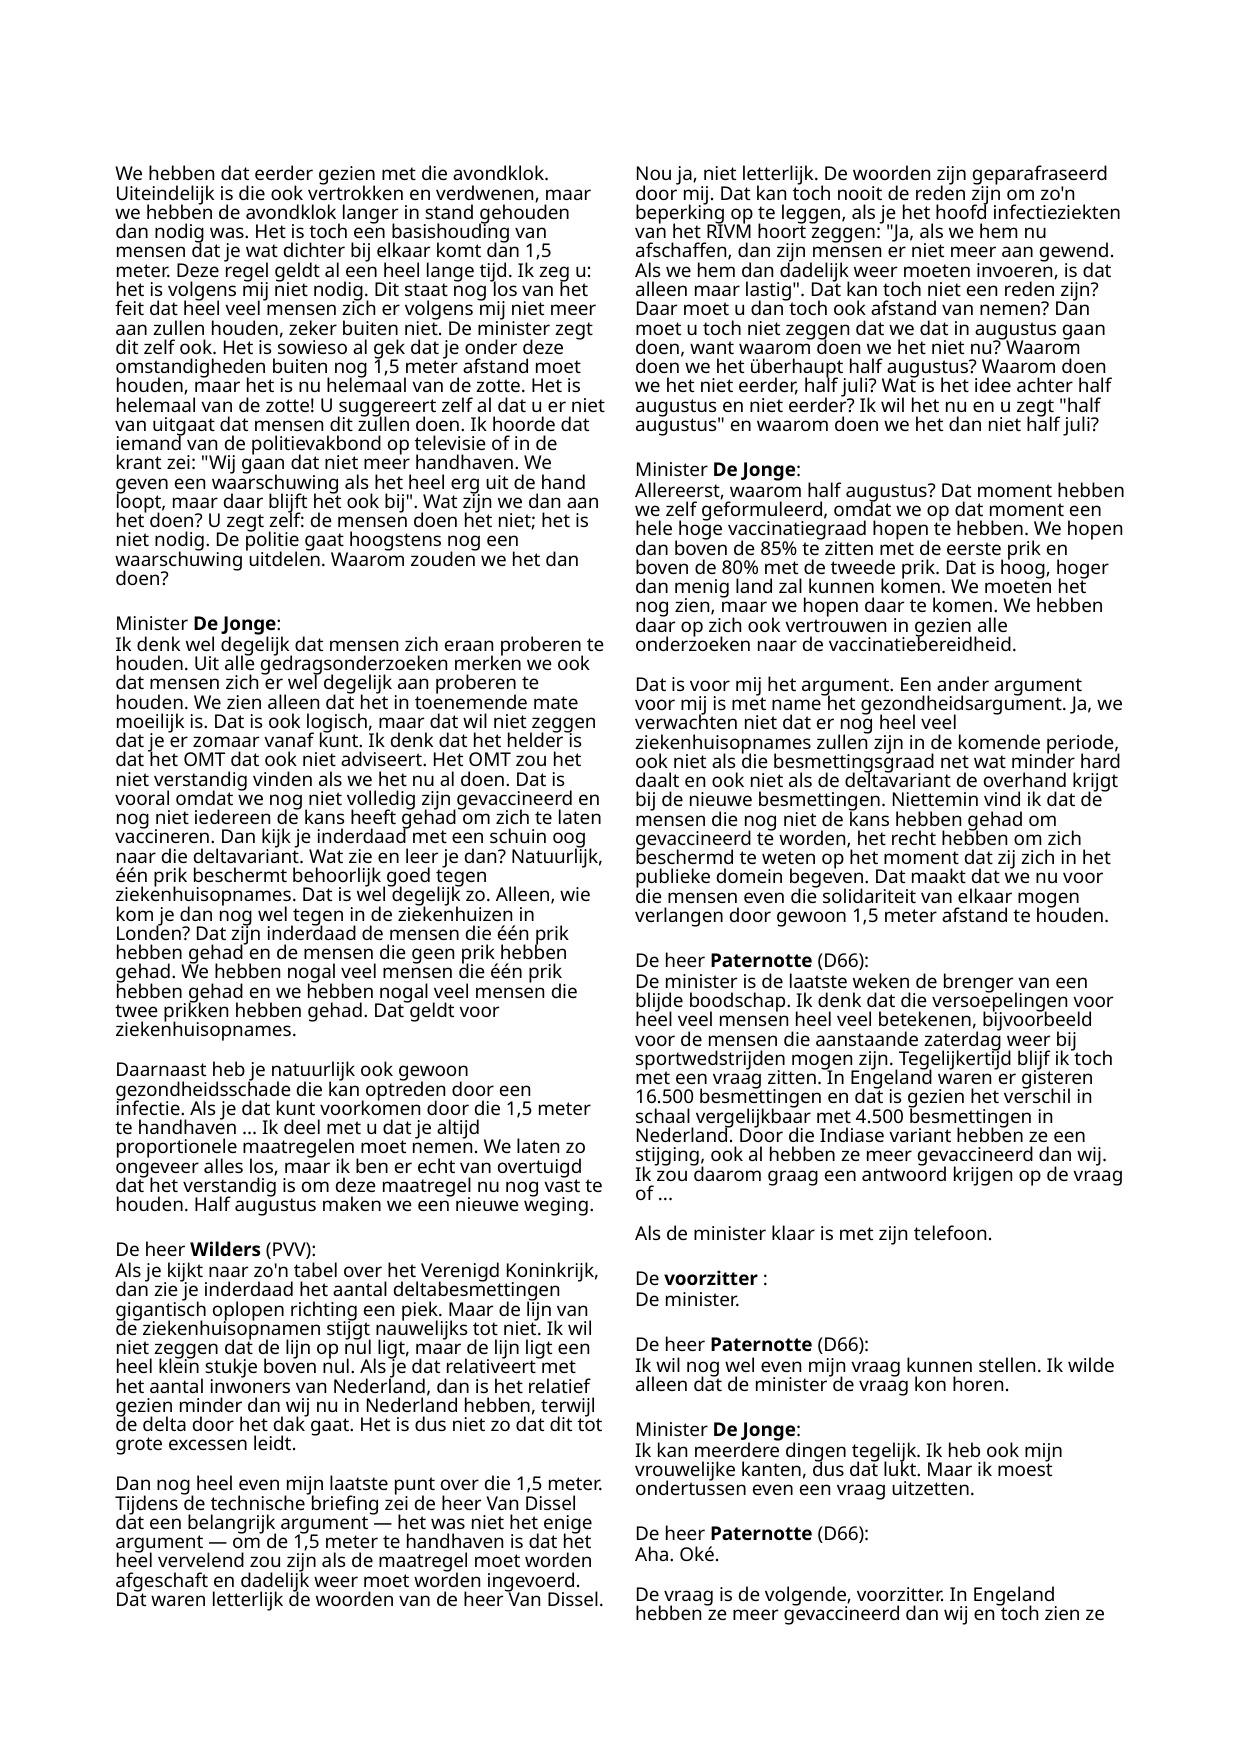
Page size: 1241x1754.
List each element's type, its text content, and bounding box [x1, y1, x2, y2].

text De heer Paternotte (D66): [635, 947, 1125, 973]
text De vraag is de volgende, voorzitter. In Engeland hebben ze meer gevaccineerd dan wij en toch zien ze [635, 1586, 1125, 1624]
text We hebben dat eerder gezien met die avondklok. Uiteindelijk is die ook vertrokken en verdwenen, maar we hebben de avondklok langer in stand gehouden dan nodig was. Het is toch een basishouding van mensen dat je wat dichter bij elkaar komt dan 1,5 meter. Deze regel geldt al een heel lange tijd. Ik zeg u: het is volgens mij niet nodig. Dit staat nog los van het feit dat heel veel mensen zich er volgens mij niet meer aan zullen houden, zeker buiten niet. De minister zegt dit zelf ook. Het is sowieso al gek dat je onder deze omstandigheden buiten nog 1,5 meter afstand moet houden, maar het is nu helemaal van de zotte. Het is helemaal van de zotte! U suggereert zelf al dat u er niet van uitgaat dat mensen dit zullen doen. Ik hoorde dat iemand van de politievakbond op televisie of in de krant zei: "Wij gaan dat niet meer handhaven. We geven een waarschuwing als het heel erg uit de hand loopt, maar daar blijft het ook bij". Wat zijn we dan aan het doen? U zegt zelf: de mensen doen het niet; het is niet nodig. De politie gaat hoogstens nog een waarschuwing uitdelen. Waarom zouden we het dan doen? [115, 165, 605, 589]
text Allereerst, waarom half augustus? Dat moment hebben we zelf geformuleerd, omdat we op dat moment een hele hoge vaccinatiegraad hopen te hebben. We hopen dan boven de 85% te zitten met de eerste prik en boven de 80% met de tweede prik. Dat is hoog, hoger dan menig land zal kunnen komen. We moeten het nog zien, maar we hopen daar te komen. We hebben daar op zich ook vertrouwen in gezien alle onderzoeken naar de vaccinatiebereidheid. [635, 482, 1125, 655]
text De minister. [635, 1291, 1125, 1310]
text Aha. Oké. [635, 1546, 1125, 1565]
text De heer Paternotte (D66): [635, 1520, 1125, 1546]
text Ik wil nog wel even mijn vraag kunnen stellen. Ik wilde alleen dat de minister de vraag kon horen. [635, 1357, 1125, 1395]
text Daarnaast heb je natuurlijk ook gewoon gezondheidsschade die kan optreden door een infectie. Als je dat kunt voorkomen door die 1,5 meter te handhaven ... Ik deel met u dat je altijd proportionele maatregelen moet nemen. We laten zo ongeveer alles los, maar ik ben er echt van overtuigd dat het verstandig is om deze maatregel nu nog vast te houden. Half augustus maken we een nieuwe weging. [115, 1061, 605, 1215]
text De voorzitter : [635, 1265, 1125, 1291]
text Minister De Jonge: [115, 610, 605, 636]
text Dan nog heel even mijn laatste punt over die 1,5 meter. Tijdens de technische briefing zei de heer Van Dissel dat een belangrijk argument — het was niet het enige argument — om de 1,5 meter te handhaven is dat het heel vervelend zou zijn als de maatregel moet worden afgeschaft en dadelijk weer moet worden ingevoerd. Dat waren letterlijk de woorden van de heer Van Dissel. [115, 1475, 605, 1610]
text De heer Paternotte (D66): [635, 1331, 1125, 1357]
text De heer Wilders (PVV): [115, 1236, 605, 1262]
text Als de minister klaar is met zijn telefoon. [635, 1225, 1125, 1244]
text Als je kijkt naar zo'n tabel over het Verenigd Koninkrijk, dan zie je inderdaad het aantal deltabesmettingen gigantisch oplopen richting een piek. Maar de lijn van de ziekenhuisopnamen stijgt nauwelijks tot niet. Ik wil niet zeggen dat de lijn op nul ligt, maar de lijn ligt een heel klein stukje boven nul. Als je dat relativeert met het aantal inwoners van Nederland, dan is het relatief gezien minder dan wij nu in Nederland hebben, terwijl de delta door het dak gaat. Het is dus niet zo dat dit tot grote excessen leidt. [115, 1262, 605, 1455]
text De minister is de laatste weken de brenger van een blijde boodschap. Ik denk dat die versoepelingen voor heel veel mensen heel veel betekenen, bijvoorbeeld voor de mensen die aanstaande zaterdag weer bij sportwedstrijden mogen zijn. Tegelijkertijd blijf ik toch met een vraag zitten. In Engeland waren er gisteren 16.500 besmettingen en dat is gezien het verschil in schaal vergelijkbaar met 4.500 besmettingen in Nederland. Door die Indiase variant hebben ze een stijging, ook al hebben ze meer gevaccineerd dan wij. Ik zou daarom graag een antwoord krijgen op de vraag of ... [635, 973, 1125, 1204]
text Nou ja, niet letterlijk. De woorden zijn geparafraseerd door mij. Dat kan toch nooit de reden zijn om zo'n beperking op te leggen, als je het hoofd infectieziekten van het RIVM hoort zeggen: "Ja, als we hem nu afschaffen, dan zijn mensen er niet meer aan gewend. Als we hem dan dadelijk weer moeten invoeren, is dat alleen maar lastig". Dat kan toch niet een reden zijn? Daar moet u dan toch ook afstand van nemen? Dan moet u toch niet zeggen dat we dat in augustus gaan doen, want waarom doen we het niet nu? Waarom doen we het überhaupt half augustus? Waarom doen we het niet eerder, half juli? Wat is het idee achter half augustus en niet eerder? Ik wil het nu en u zegt "half augustus" en waarom doen we het dan niet half juli? [635, 165, 1125, 435]
text Minister De Jonge: [635, 1416, 1125, 1442]
text Ik kan meerdere dingen tegelijk. Ik heb ook mijn vrouwelijke kanten, dus dat lukt. Maar ik moest ondertussen even een vraag uitzetten. [635, 1442, 1125, 1499]
text Minister De Jonge: [635, 456, 1125, 482]
text Dat is voor mij het argument. Een ander argument voor mij is met name het gezondheidsargument. Ja, we verwachten niet dat er nog heel veel ziekenhuisopnames zullen zijn in de komende periode, ook niet als die besmettingsgraad net wat minder hard daalt en ook niet als de deltavariant de overhand krijgt bij de nieuwe besmettingen. Niettemin vind ik dat de mensen die nog niet de kans hebben gehad om gevaccineerd te worden, het recht hebben om zich beschermd te weten op het moment dat zij zich in het publieke domein begeven. Dat maakt dat we nu voor die mensen even die solidariteit van elkaar mogen verlangen door gewoon 1,5 meter afstand te houden. [635, 676, 1125, 926]
text Ik denk wel degelijk dat mensen zich eraan proberen te houden. Uit alle gedragsonderzoeken merken we ook dat mensen zich er wel degelijk aan proberen te houden. We zien alleen dat het in toenemende mate moeilijk is. Dat is ook logisch, maar dat wil niet zeggen dat je er zomaar vanaf kunt. Ik denk dat het helder is dat het OMT dat ook niet adviseert. Het OMT zou het niet verstandig vinden als we het nu al doen. Dat is vooral omdat we nog niet volledig zijn gevaccineerd en nog niet iedereen de kans heeft gehad om zich te laten vaccineren. Dan kijk je inderdaad met een schuin oog naar die deltavariant. Wat zie en leer je dan? Natuurlijk, één prik beschermt behoorlijk goed tegen ziekenhuisopnames. Dat is wel degelijk zo. Alleen, wie kom je dan nog wel tegen in de ziekenhuizen in Londen? Dat zijn inderdaad de mensen die één prik hebben gehad en de mensen die geen prik hebben gehad. We hebben nogal veel mensen die één prik hebben gehad en we hebben nogal veel mensen die twee prikken hebben gehad. Dat geldt voor ziekenhuisopnames. [115, 636, 605, 1041]
